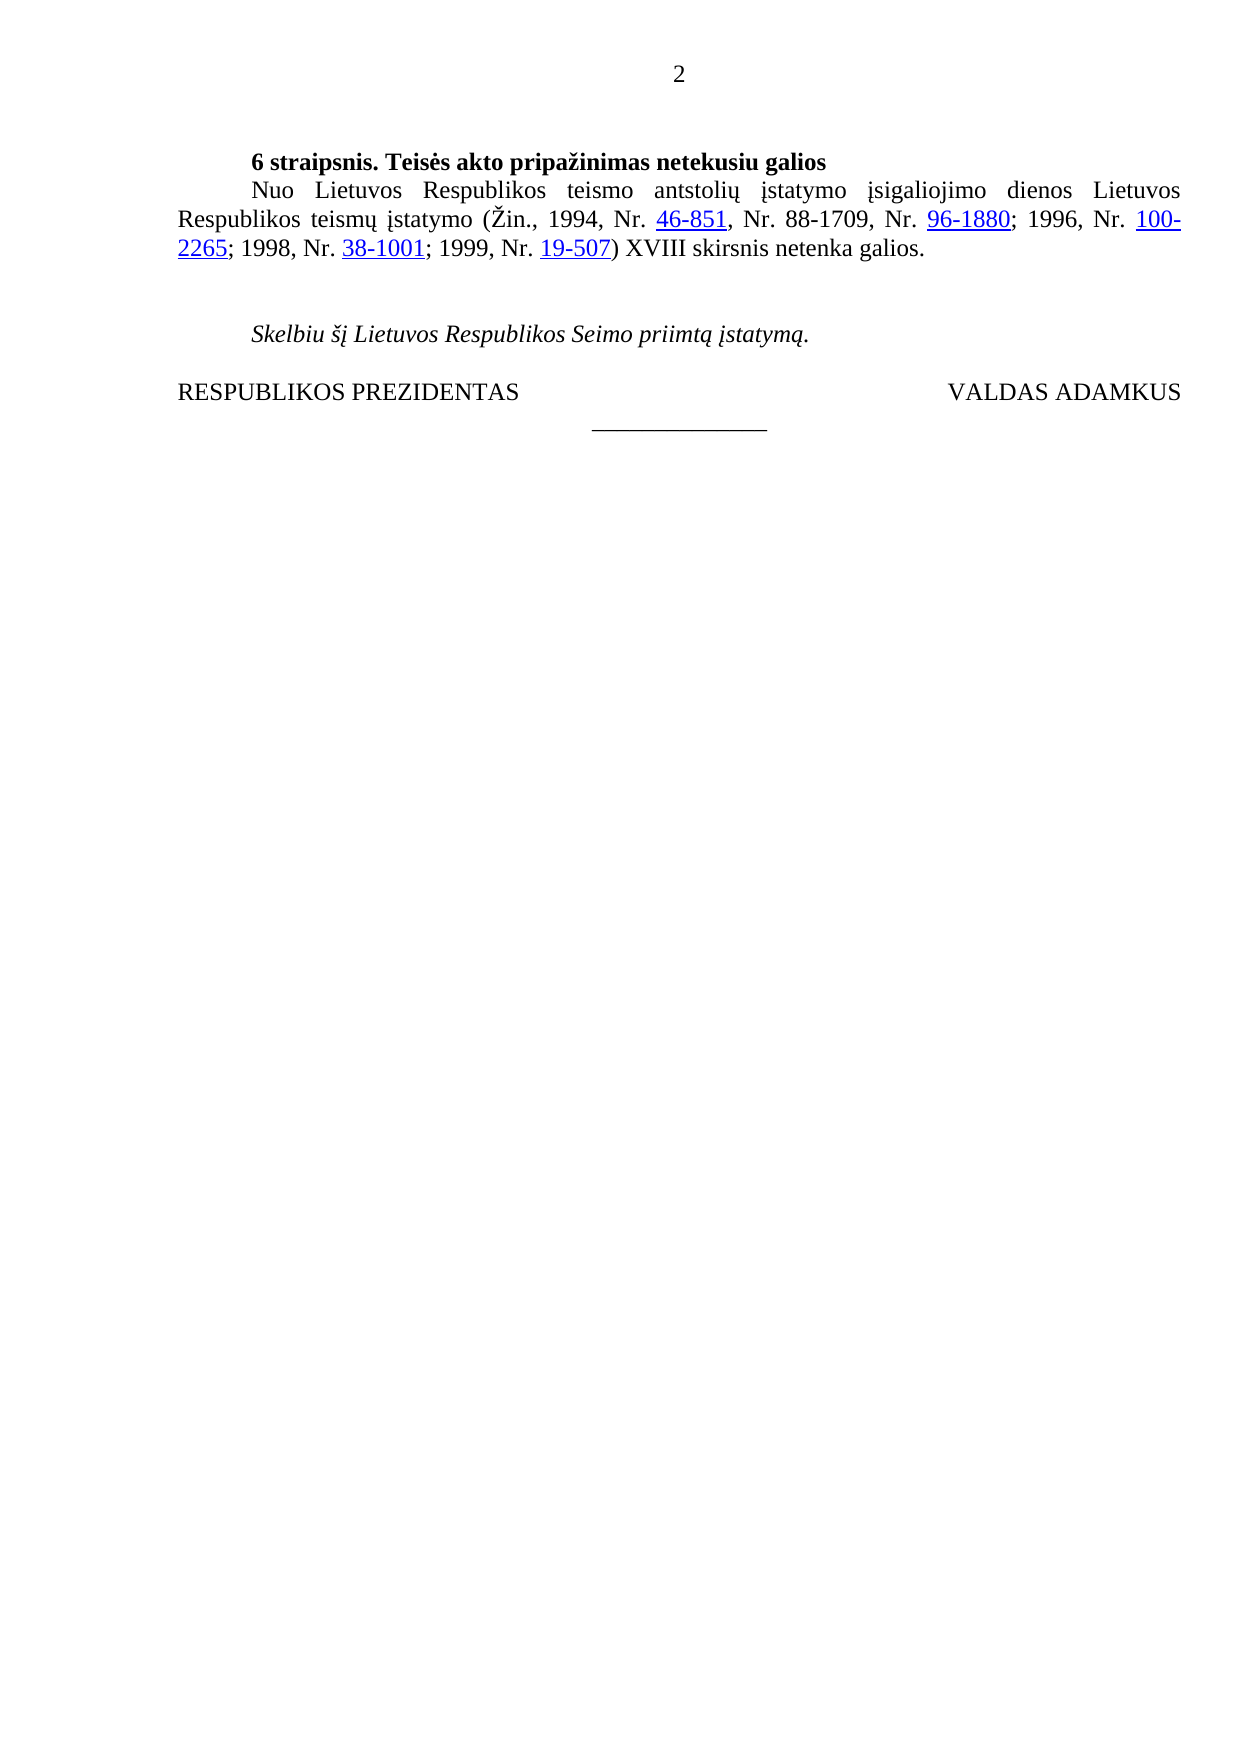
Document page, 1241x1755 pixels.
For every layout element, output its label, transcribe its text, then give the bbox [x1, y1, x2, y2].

text 6 straipsnis. Teisės akto pripažinimas netekusiu galios [177, 147, 1181, 176]
text ______________ [177, 406, 1181, 434]
text Skelbiu šį Lietuvos Respublikos Seimo priimtą įstatymą. [177, 319, 1181, 348]
text RESPUBLIKOS PREZIDENTAS VALDAS ADAMKUS [177, 377, 1181, 406]
text Nuo Lietuvos Respublikos teismo antstolių įstatymo įsigaliojimo dienos Lietuvos Respublikos teismų įstatymo (Žin., 1994, Nr. 46-851, Nr. 88-1709, Nr. 96-1880; 1996, Nr. 100-2265; 1998, Nr. 38-1001; 1999, Nr. 19-507) XVIII skirsnis netenka galios. [177, 176, 1181, 262]
